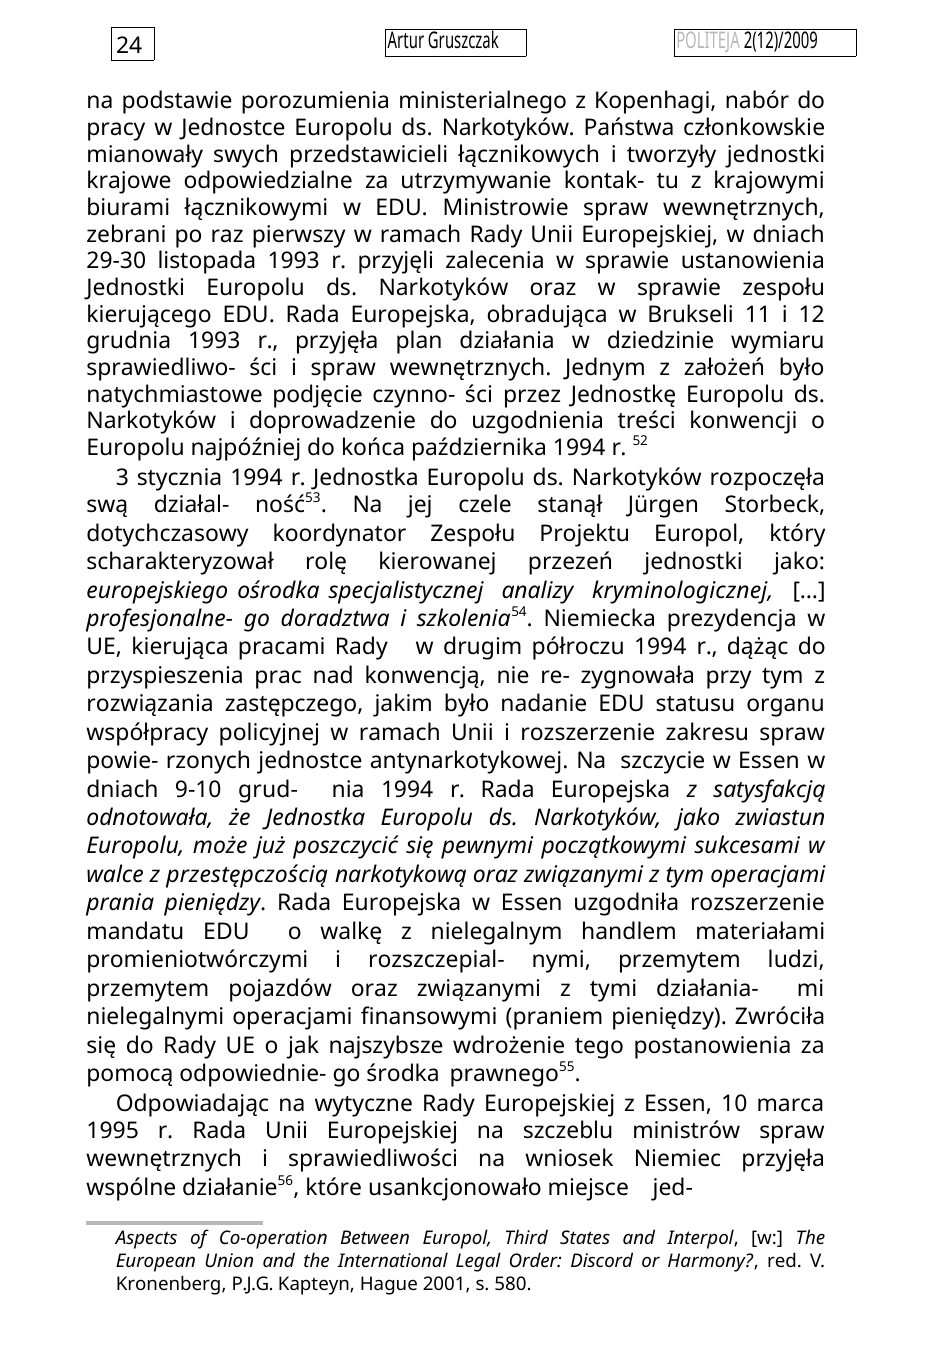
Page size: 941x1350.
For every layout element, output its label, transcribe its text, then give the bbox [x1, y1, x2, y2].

text na podstawie porozumienia ministerialnego z Kopenhagi, nabór do pracy w Jednostce Europolu ds. Narkotyków. Państwa członkowskie mianowały swych przedstawicieli łącznikowych i tworzyły jednostki krajowe odpowiedzialne za utrzymywanie kontak- tu z krajowymi biurami łącznikowymi w EDU. Ministrowie spraw wewnętrznych, zebrani po raz pierwszy w ramach Rady Unii Europejskiej, w dniach 29-30 listopada 1993 r. przyjęli zalecenia w sprawie ustanowienia Jednostki Europolu ds. Narkotyków oraz w sprawie zespołu kierującego EDU. Rada Europejska, obradująca w Brukseli 11 i 12 grudnia 1993 r., przyjęła plan działania w dziedzinie wymiaru sprawiedliwo- ści i spraw wewnętrznych. Jednym z założeń było natychmiastowe podjęcie czynno- ści przez Jednostkę Europolu ds. Narkotyków i doprowadzenie do uzgodnienia treści konwencji o Europolu najpóźniej do końca października 1994 r. 52 [86, 87, 825, 461]
text Odpowiadając na wytyczne Rady Europejskiej z Essen, 10 marca 1995 r. Rada Unii Europejskiej na szczeblu ministrów spraw wewnętrznych i sprawiedliwości na wniosek Niemiec przyjęła wspólne działanie56, które usankcjonowało miejsce jed- [86, 1088, 825, 1202]
text 3 stycznia 1994 r. Jednostka Europolu ds. Narkotyków rozpoczęła swą działal- ność53. Na jej czele stanął Jürgen Storbeck, dotychczasowy koordynator Zespołu Projektu Europol, który scharakteryzował rolę kierowanej przezeń jednostki jako: europejskiego ośrodka specjalistycznej analizy kryminologicznej, […] profesjonalne- go doradztwa i szkolenia54. Niemiecka prezydencja w UE, kierująca pracami Rady w drugim półroczu 1994 r., dążąc do przyspieszenia prac nad konwencją, nie re- zygnowała przy tym z rozwiązania zastępczego, jakim było nadanie EDU statusu organu współpracy policyjnej w ramach Unii i rozszerzenie zakresu spraw powie- rzonych jednostce antynarkotykowej. Na szczycie w Essen w dniach 9-10 grud- nia 1994 r. Rada Europejska z satysfakcją odnotowała, że Jednostka Europolu ds. Narkotyków, jako zwiastun Europolu, może już poszczycić się pewnymi początkowymi sukcesami w walce z przestępczością narkotykową oraz związanymi z tym operacjami prania pieniędzy. Rada Europejska w Essen uzgodniła rozszerzenie mandatu EDU o walkę z nielegalnym handlem materiałami promieniotwórczymi i rozszczepial- nymi, przemytem ludzi, przemytem pojazdów oraz związanymi z tymi działania- mi nielegalnymi operacjami finansowymi (praniem pieniędzy). Zwróciła się do Rady UE o jak najszybsze wdrożenie tego postanowienia za pomocą odpowiednie- go środka prawnego55. [86, 463, 825, 1088]
text Aspects of Co-operation Between Europol, Third States and Interpol, [w:] The European Union and the International Legal Order: Discord or Harmony?, red. V. Kronenberg, P.J.G. Kapteyn, Hague 2001, s. 580. [116, 1219, 825, 1296]
